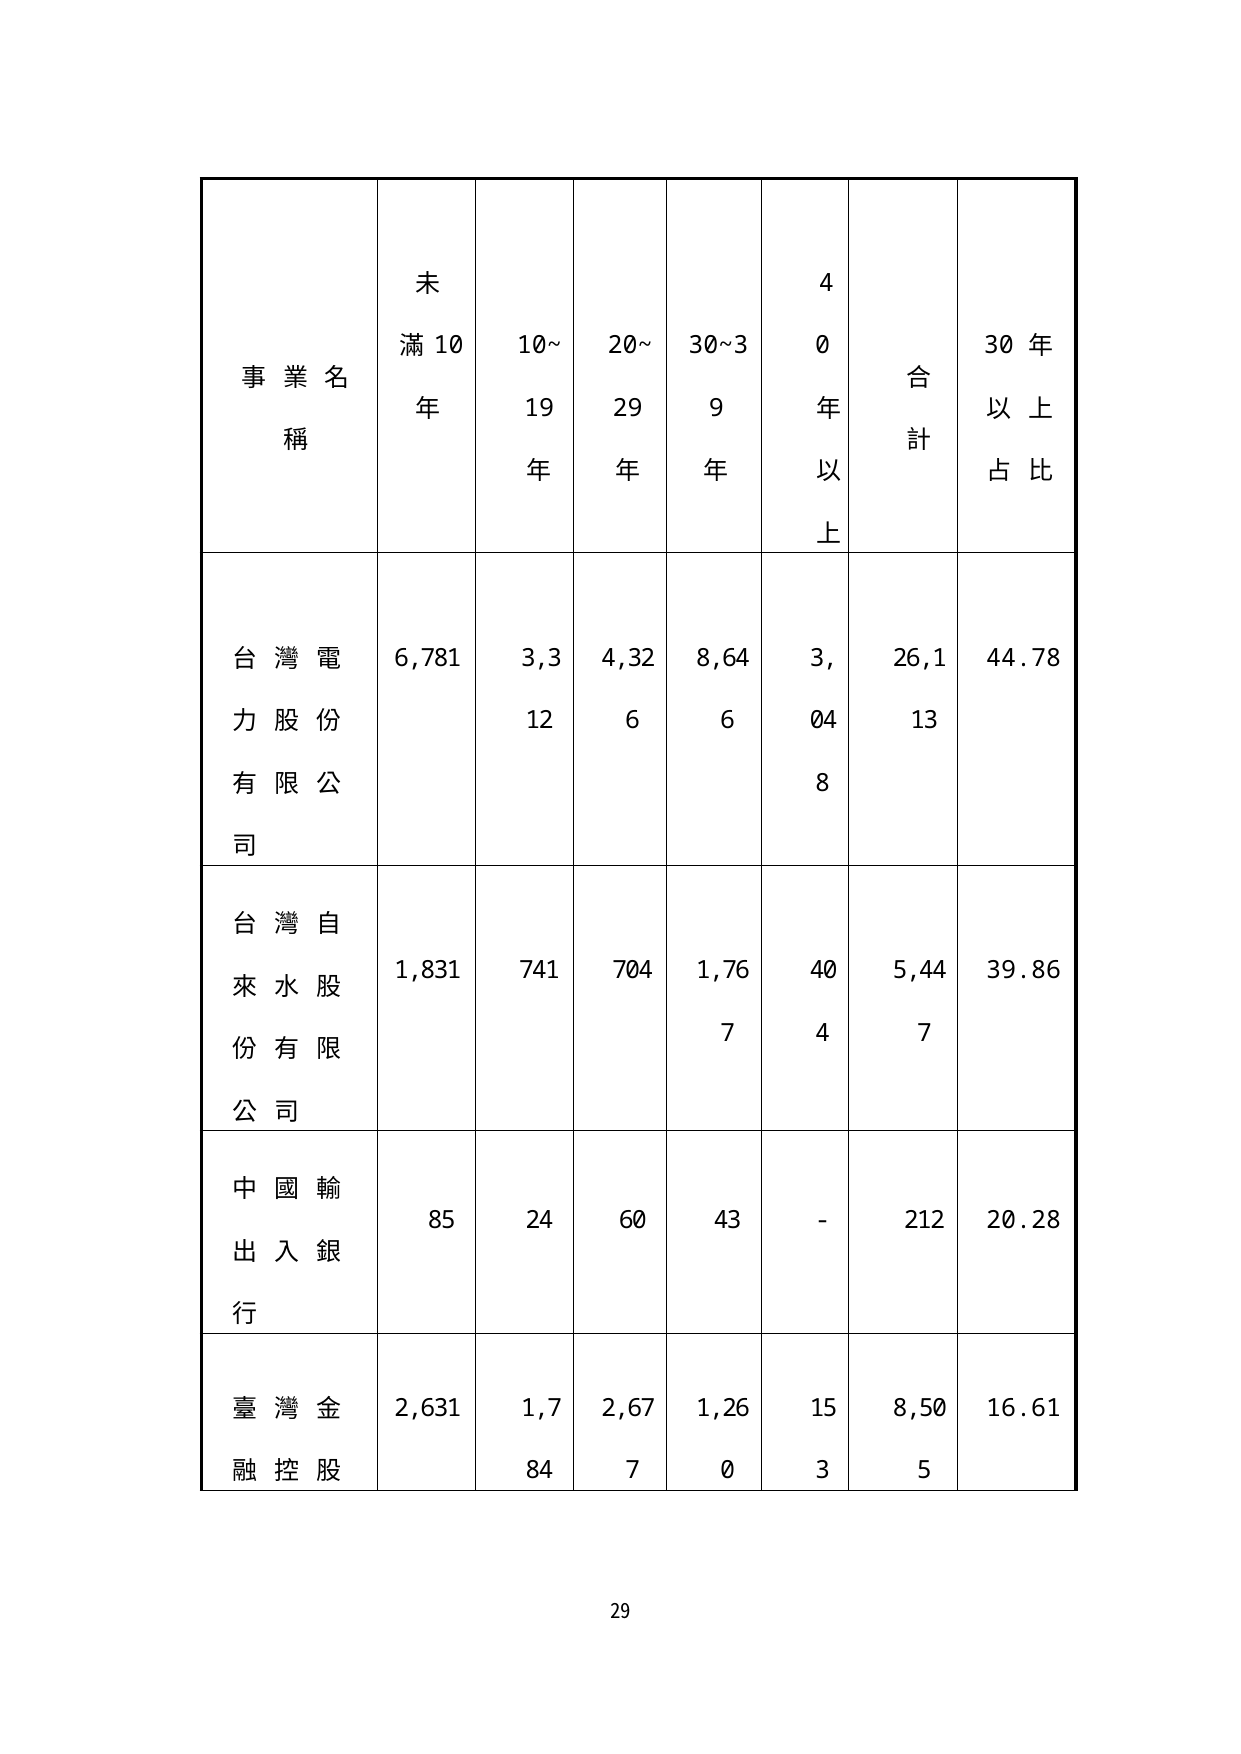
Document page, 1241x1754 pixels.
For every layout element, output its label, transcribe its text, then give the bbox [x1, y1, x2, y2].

table_cell - [762, 1131, 848, 1333]
table_cell 16.61 [958, 1334, 1074, 1490]
table_cell 39.86 [958, 866, 1074, 1130]
table_cell 中國輸出入銀行 [203, 1131, 377, 1333]
table_header 30年以上占比 [958, 180, 1074, 552]
table_cell 台灣電力股份有限公司 [203, 553, 377, 865]
table_cell 8,646 [667, 553, 761, 865]
table_cell 404 [762, 866, 848, 1130]
table_header 30~39年 [667, 180, 761, 552]
table_cell 26,113 [849, 553, 957, 865]
table_cell 704 [574, 866, 666, 1130]
table_cell 1,784 [476, 1334, 573, 1490]
table_cell 1,831 [378, 866, 475, 1130]
table_header 未滿10年 [378, 180, 475, 552]
table_cell 臺灣金融控股 [203, 1334, 377, 1490]
table_cell 43 [667, 1131, 761, 1333]
table_cell 1,260 [667, 1334, 761, 1490]
table_cell 4,326 [574, 553, 666, 865]
table_cell 85 [378, 1131, 475, 1333]
table_cell 3,048 [762, 553, 848, 865]
table_cell 8,505 [849, 1334, 957, 1490]
table_cell 212 [849, 1131, 957, 1333]
table_header 40年以上 [762, 180, 848, 552]
table_cell 5,447 [849, 866, 957, 1130]
table_cell 153 [762, 1334, 848, 1490]
table_cell 6,781 [378, 553, 475, 865]
table_cell 2,677 [574, 1334, 666, 1490]
table_header 合計 [849, 180, 957, 552]
table_cell 60 [574, 1131, 666, 1333]
table_cell 20.28 [958, 1131, 1074, 1333]
table_cell 2,631 [378, 1334, 475, 1490]
table_cell 3,312 [476, 553, 573, 865]
table_header 20~29年 [574, 180, 666, 552]
table_cell 741 [476, 866, 573, 1130]
table_cell 台灣自來水股份有限公司 [203, 866, 377, 1130]
table_header 事業名稱 [203, 180, 377, 552]
table_cell 1,767 [667, 866, 761, 1130]
table_header 10~19年 [476, 180, 573, 552]
table_cell 24 [476, 1131, 573, 1333]
table_cell 44.78 [958, 553, 1074, 865]
